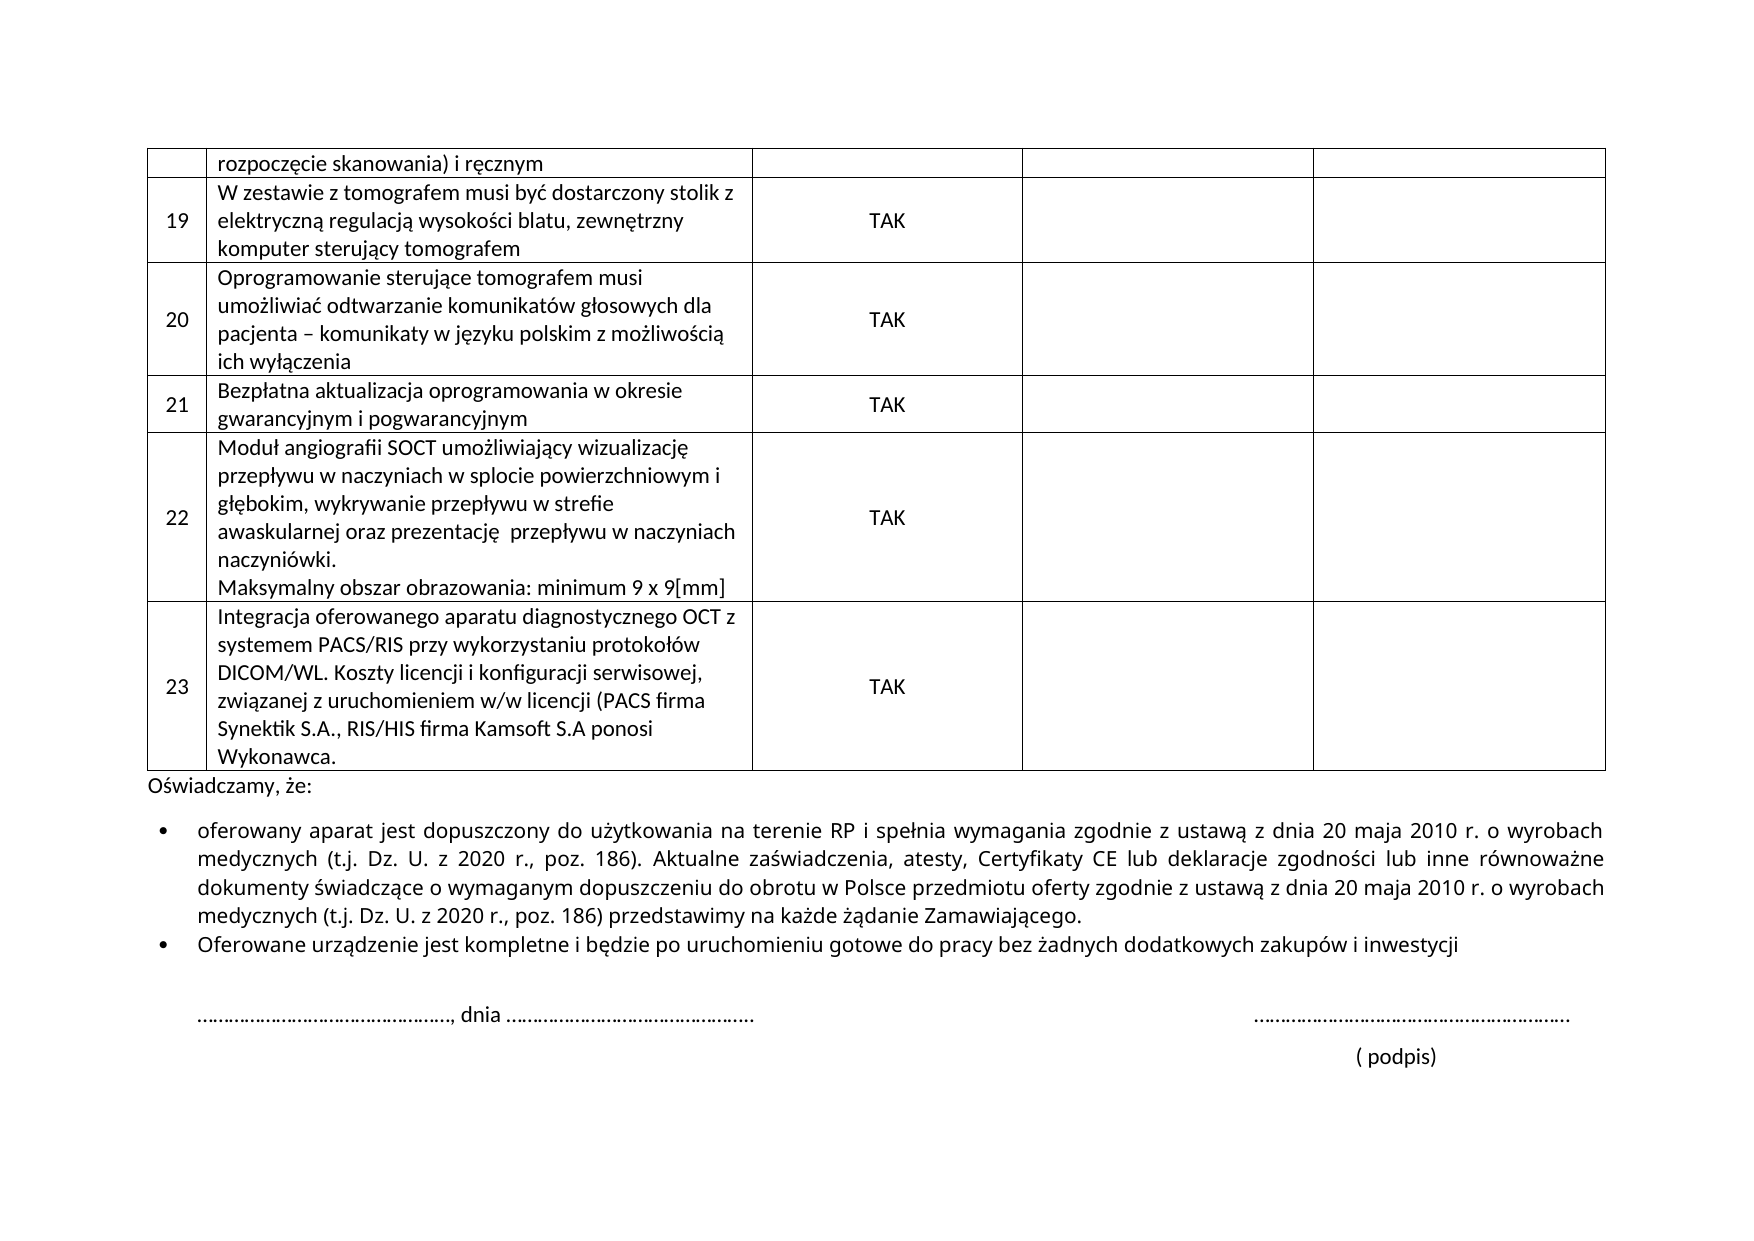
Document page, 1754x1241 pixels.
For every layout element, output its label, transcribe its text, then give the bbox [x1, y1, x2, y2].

table_cell [148, 149, 206, 177]
table_cell [753, 149, 1022, 177]
table_cell [1314, 178, 1605, 262]
table_cell 20 [148, 263, 206, 375]
table_cell 21 [148, 376, 206, 432]
table_cell [1314, 602, 1605, 770]
list Oferowane urządzenie jest kompletne i będzie po uruchomieniu gotowe do pracy bez żadnych dodatkowych zakupów i inwestycji [159, 930, 1606, 958]
table_cell [1023, 602, 1313, 770]
list …………………………………………, dnia ……………………………………….. …………………………………………………… [197, 1000, 1606, 1028]
table_cell TAK [753, 178, 1022, 262]
table_cell [1023, 433, 1313, 601]
table_cell [1023, 263, 1313, 375]
table_cell TAK [753, 433, 1022, 601]
table_cell TAK [753, 602, 1022, 770]
table_cell [1023, 149, 1313, 177]
table_cell Oprogramowanie sterujące tomografem musi umożliwiać odtwarzanie komunikatów głosowych dla pacjenta – komunikaty w języku polskim z możliwością ich wyłączenia [207, 263, 752, 375]
table_cell TAK [753, 263, 1022, 375]
table_cell 19 [148, 178, 206, 262]
table_cell rozpoczęcie skanowania) i ręcznym [207, 149, 752, 177]
table_cell Moduł angiografii SOCT umożliwiający wizualizację przepływu w naczyniach w splocie powierzchniowym i głębokim, wykrywanie przepływu w strefie awaskularnej oraz prezentację przepływu w naczyniach naczyniówki. Maksymalny obszar obrazowania: minimum 9 x 9[mm] [207, 433, 752, 601]
table_cell [1314, 433, 1605, 601]
table_cell TAK [753, 376, 1022, 432]
list oferowany aparat jest dopuszczony do użytkowania na terenie RP i spełnia wymagania zgodnie z ustawą z dnia 20 maja 2010 r. o wyrobach medycznych (t.j. Dz. U. z 2020 r., poz. 186). Aktualne zaświadczenia, atesty, Certyfikaty CE lub deklaracje zgodności lub inne równoważne dokumenty świadczące o wymaganym dopuszczeniu do obrotu w Polsce przedmiotu oferty zgodnie z ustawą z dnia 20 maja 2010 r. o wyrobach medycznych (t.j. Dz. U. z 2020 r., poz. 186) przedstawimy na każde żądanie Zamawiającego. [159, 816, 1606, 930]
table_cell W zestawie z tomografem musi być dostarczony stolik z elektryczną regulacją wysokości blatu, zewnętrzny komputer sterujący tomografem [207, 178, 752, 262]
text Oświadczamy, że: [148, 771, 1606, 799]
table_cell [1314, 263, 1605, 375]
table_cell [1314, 376, 1605, 432]
list ( podpis) [197, 1042, 1606, 1070]
table_cell [1023, 178, 1313, 262]
table_cell [1023, 376, 1313, 432]
table_cell 23 [148, 602, 206, 770]
table_cell Integracja oferowanego aparatu diagnostycznego OCT z systemem PACS/RIS przy wykorzystaniu protokołów DICOM/WL. Koszty licencji i konfiguracji serwisowej, związanej z uruchomieniem w/w licencji (PACS firma Synektik S.A., RIS/HIS firma Kamsoft S.A ponosi Wykonawca. [207, 602, 752, 770]
table_cell 22 [148, 433, 206, 601]
table_cell Bezpłatna aktualizacja oprogramowania w okresie gwarancyjnym i pogwarancyjnym [207, 376, 752, 432]
table_cell [1314, 149, 1605, 177]
